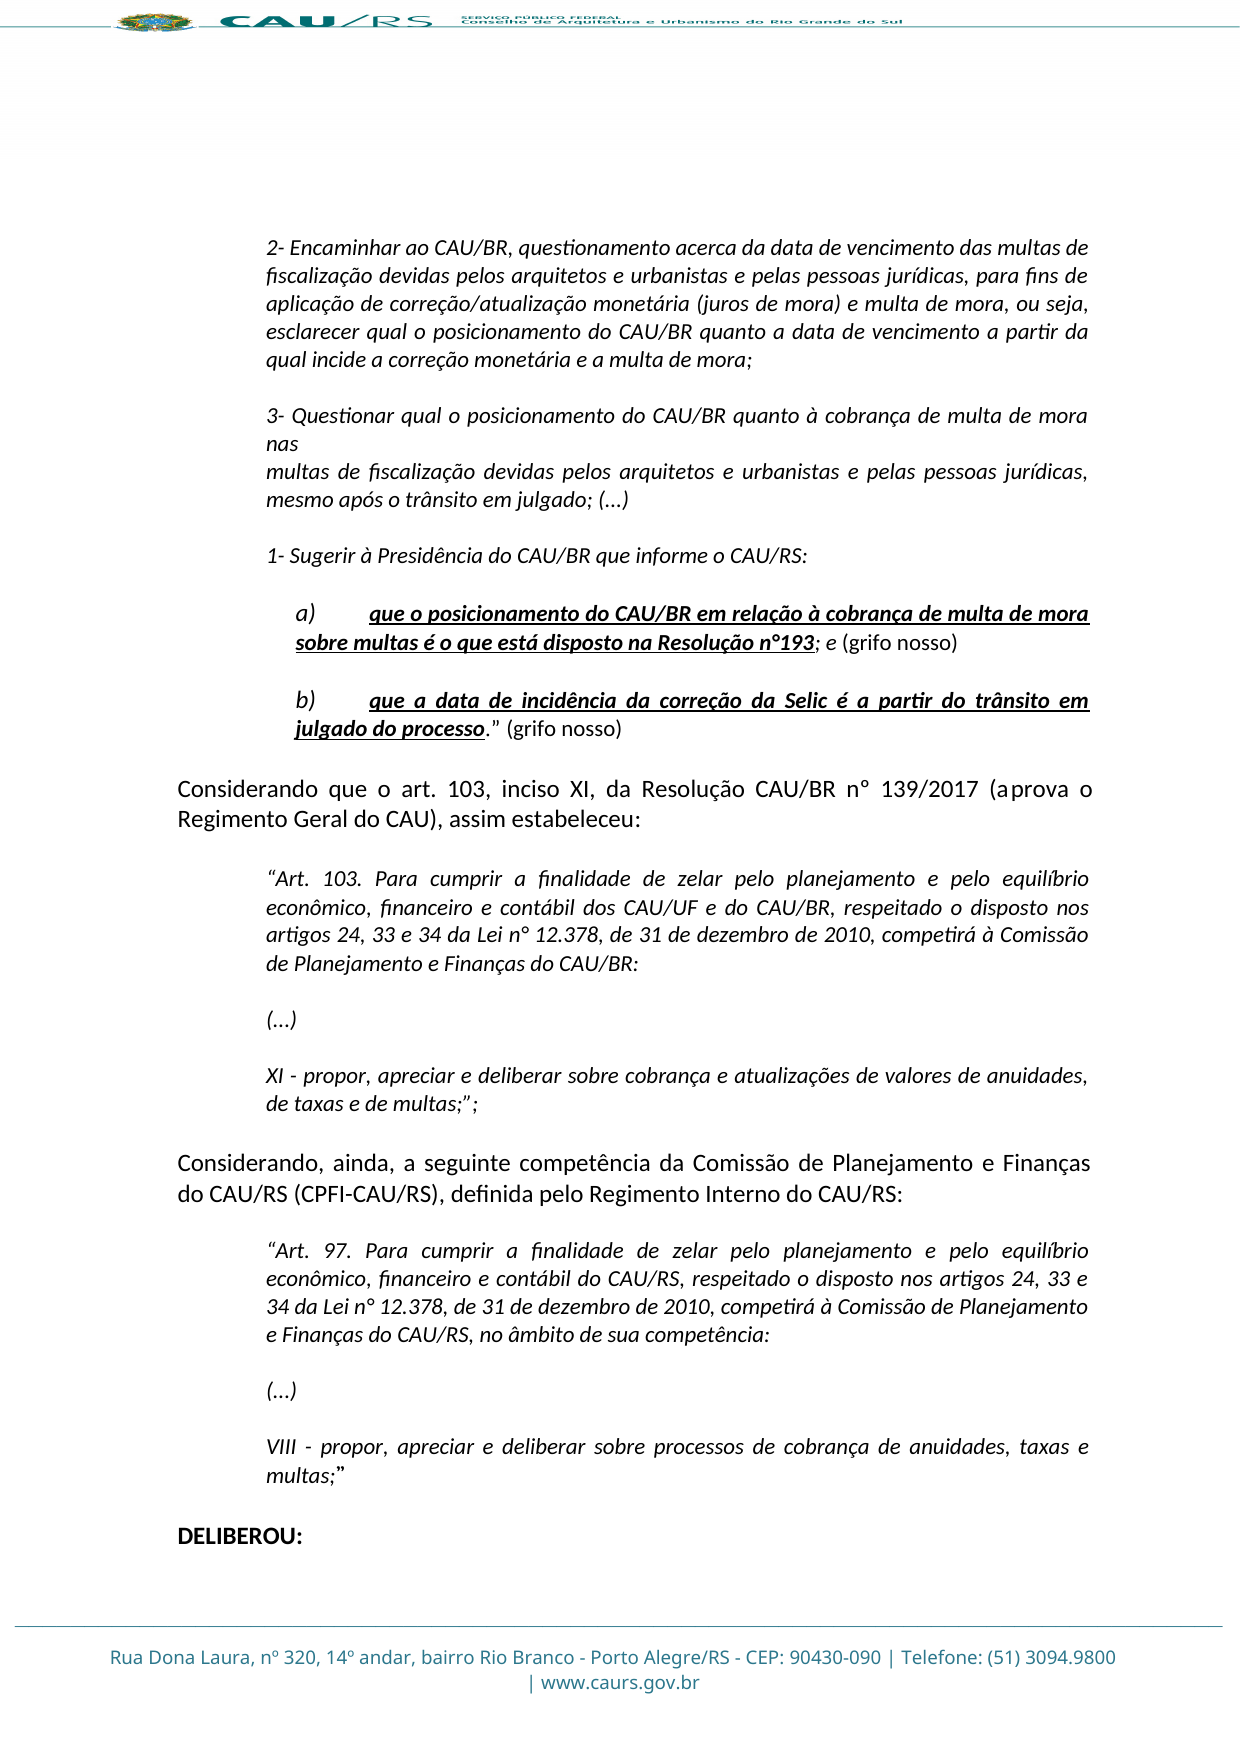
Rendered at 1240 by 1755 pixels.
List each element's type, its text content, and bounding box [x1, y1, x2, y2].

list VIII - propor, apreciar e deliberar sobre processos de cobrança de anuidades, taxas e multas;” [266, 1432, 1092, 1489]
list Considerando, ainda, a seguinte competência da Comissão de Planejamento e Finanças do CAU/RS (CPFI-CAU/RS), definida pelo Regimento Interno do CAU/RS: [177, 1147, 1092, 1208]
list “Art. 103. Para cumprir a finalidade de zelar pelo planejamento e pelo equilíbrio econômico, financeiro e contábil dos CAU/UF e do CAU/BR, respeitado o disposto nos artigos 24, 33 e 34 da Lei n° 12.378, de 31 de dezembro de 2010, competirá à Comissão de Planejamento e Finanças do CAU/BR: [266, 864, 1092, 977]
list DELIBEROU: [177, 1520, 1092, 1550]
text 3- Questionar qual o posicionamento do CAU/BR quanto à cobrança de multa de mora nas [266, 401, 1092, 457]
list (...) [266, 1376, 1092, 1404]
list que a data de incidência da correção da Selic é a partir do trânsito em julgado do processo.” (grifo nosso) [295, 684, 1092, 742]
list que o posicionamento do CAU/BR em relação à cobrança de multa de mora sobre multas é o que está disposto na Resolução n°193; e (grifo nosso) [295, 597, 1092, 656]
list XI - propor, apreciar e deliberar sobre cobrança e atualizações de valores de anuidades, de taxas e de multas;”; [266, 1061, 1092, 1117]
list Considerando que o art. 103, inciso XI, da Resolução CAU/BR nº 139/2017 (aprova o Regimento Geral do CAU), assim estabeleceu: [177, 773, 1092, 834]
text 1- Sugerir à Presidência do CAU/BR que informe o CAU/RS: [266, 541, 1092, 569]
list (...) [266, 1005, 1092, 1033]
text 2- Encaminhar ao CAU/BR, questionamento acerca da data de vencimento das multas de fiscalização devidas pelos arquitetos e urbanistas e pelas pessoas jurídicas, para fins de aplicação de correção/atualização monetária (juros de mora) e multa de mora, ou seja, esclarecer qual o posicionamento do CAU/BR quanto a data de vencimento a partir da qual incide a correção monetária e a multa de mora; [266, 233, 1092, 373]
text multas de fiscalização devidas pelos arquitetos e urbanistas e pelas pessoas jurídicas, mesmo após o trânsito em julgado; (...) [266, 457, 1092, 513]
list “Art. 97. Para cumprir a finalidade de zelar pelo planejamento e pelo equilíbrio econômico, financeiro e contábil do CAU/RS, respeitado o disposto nos artigos 24, 33 e 34 da Lei n° 12.378, de 31 de dezembro de 2010, competirá à Comissão de Planejamento e Finanças do CAU/RS, no âmbito de sua competência: [266, 1236, 1092, 1348]
